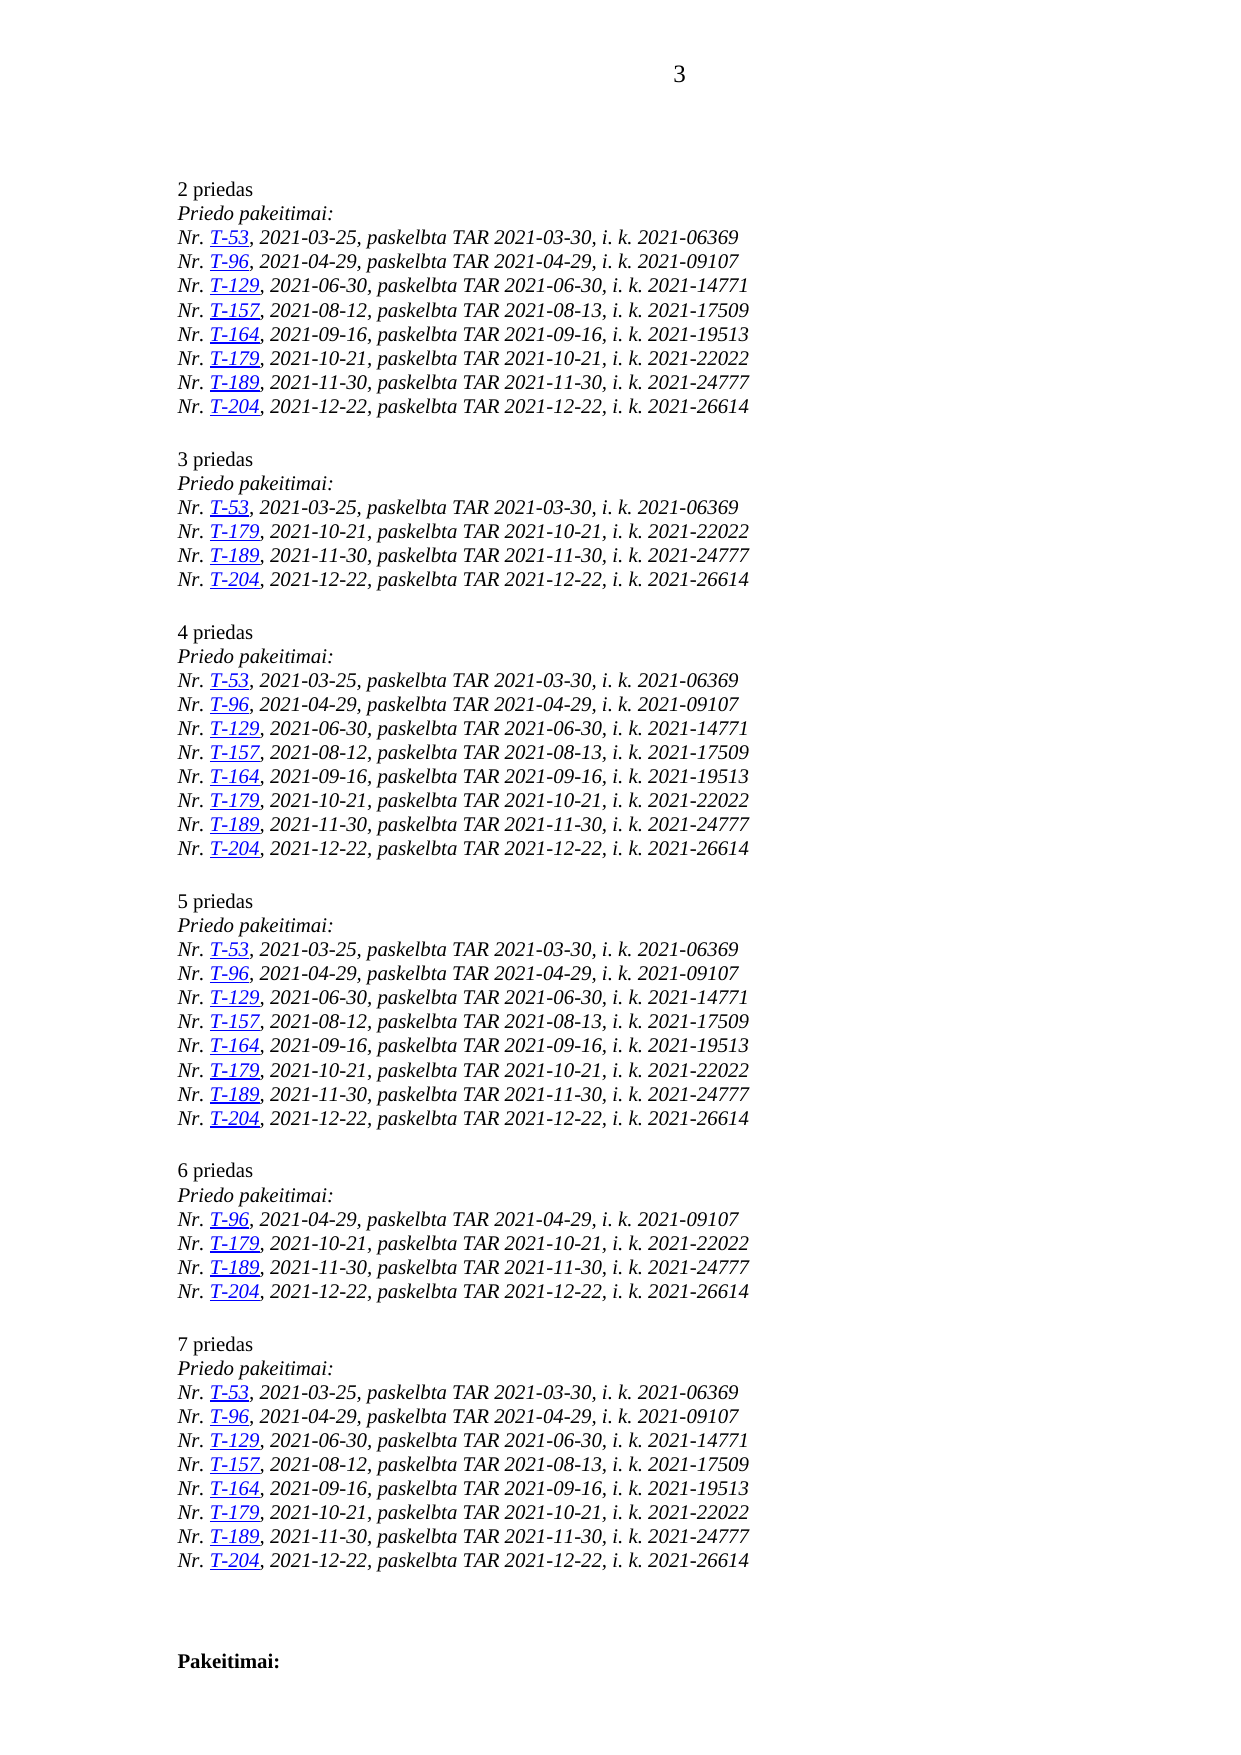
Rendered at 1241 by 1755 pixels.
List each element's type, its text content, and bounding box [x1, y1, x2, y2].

text Nr. T-53, 2021-03-25, paskelbta TAR 2021-03-30, i. k. 2021-06369 [177, 495, 1181, 519]
text Nr. T-96, 2021-04-29, paskelbta TAR 2021-04-29, i. k. 2021-09107 [177, 692, 1181, 716]
text Nr. T-204, 2021-12-22, paskelbta TAR 2021-12-22, i. k. 2021-26614 [177, 1279, 1181, 1303]
text Nr. T-96, 2021-04-29, paskelbta TAR 2021-04-29, i. k. 2021-09107 [177, 1207, 1181, 1231]
text Nr. T-129, 2021-06-30, paskelbta TAR 2021-06-30, i. k. 2021-14771 [177, 716, 1181, 740]
text Priedo pakeitimai: [177, 1182, 1181, 1207]
text Nr. T-129, 2021-06-30, paskelbta TAR 2021-06-30, i. k. 2021-14771 [177, 1428, 1181, 1452]
text Nr. T-96, 2021-04-29, paskelbta TAR 2021-04-29, i. k. 2021-09107 [177, 249, 1181, 273]
text Nr. T-53, 2021-03-25, paskelbta TAR 2021-03-30, i. k. 2021-06369 [177, 668, 1181, 692]
text Nr. T-164, 2021-09-16, paskelbta TAR 2021-09-16, i. k. 2021-19513 [177, 322, 1181, 346]
text Nr. T-204, 2021-12-22, paskelbta TAR 2021-12-22, i. k. 2021-26614 [177, 1548, 1181, 1572]
text Nr. T-179, 2021-10-21, paskelbta TAR 2021-10-21, i. k. 2021-22022 [177, 788, 1181, 812]
text Priedo pakeitimai: [177, 471, 1181, 495]
text Nr. T-53, 2021-03-25, paskelbta TAR 2021-03-30, i. k. 2021-06369 [177, 937, 1181, 961]
text 6 priedas [177, 1158, 1181, 1182]
text Nr. T-157, 2021-08-12, paskelbta TAR 2021-08-13, i. k. 2021-17509 [177, 1452, 1181, 1476]
text Nr. T-96, 2021-04-29, paskelbta TAR 2021-04-29, i. k. 2021-09107 [177, 961, 1181, 985]
text Nr. T-189, 2021-11-30, paskelbta TAR 2021-11-30, i. k. 2021-24777 [177, 1082, 1181, 1106]
text Priedo pakeitimai: [177, 201, 1181, 225]
text Nr. T-164, 2021-09-16, paskelbta TAR 2021-09-16, i. k. 2021-19513 [177, 1476, 1181, 1500]
text Nr. T-179, 2021-10-21, paskelbta TAR 2021-10-21, i. k. 2021-22022 [177, 1057, 1181, 1082]
text 5 priedas [177, 889, 1181, 913]
text Nr. T-179, 2021-10-21, paskelbta TAR 2021-10-21, i. k. 2021-22022 [177, 1231, 1181, 1255]
text Nr. T-157, 2021-08-12, paskelbta TAR 2021-08-13, i. k. 2021-17509 [177, 740, 1181, 764]
text Nr. T-179, 2021-10-21, paskelbta TAR 2021-10-21, i. k. 2021-22022 [177, 346, 1181, 370]
text 3 priedas [177, 447, 1181, 471]
text Nr. T-179, 2021-10-21, paskelbta TAR 2021-10-21, i. k. 2021-22022 [177, 519, 1181, 543]
text Nr. T-189, 2021-11-30, paskelbta TAR 2021-11-30, i. k. 2021-24777 [177, 370, 1181, 394]
text Pakeitimai: [177, 1649, 1181, 1673]
text Priedo pakeitimai: [177, 1356, 1181, 1380]
text Nr. T-179, 2021-10-21, paskelbta TAR 2021-10-21, i. k. 2021-22022 [177, 1500, 1181, 1524]
text Nr. T-157, 2021-08-12, paskelbta TAR 2021-08-13, i. k. 2021-17509 [177, 297, 1181, 322]
text Nr. T-204, 2021-12-22, paskelbta TAR 2021-12-22, i. k. 2021-26614 [177, 394, 1181, 418]
text Priedo pakeitimai: [177, 913, 1181, 937]
text Nr. T-129, 2021-06-30, paskelbta TAR 2021-06-30, i. k. 2021-14771 [177, 273, 1181, 297]
text Nr. T-189, 2021-11-30, paskelbta TAR 2021-11-30, i. k. 2021-24777 [177, 1255, 1181, 1279]
text Nr. T-189, 2021-11-30, paskelbta TAR 2021-11-30, i. k. 2021-24777 [177, 1524, 1181, 1548]
text 7 priedas [177, 1332, 1181, 1356]
text 4 priedas [177, 620, 1181, 644]
text Nr. T-157, 2021-08-12, paskelbta TAR 2021-08-13, i. k. 2021-17509 [177, 1009, 1181, 1033]
text Nr. T-204, 2021-12-22, paskelbta TAR 2021-12-22, i. k. 2021-26614 [177, 567, 1181, 591]
text Nr. T-164, 2021-09-16, paskelbta TAR 2021-09-16, i. k. 2021-19513 [177, 1033, 1181, 1057]
text Nr. T-189, 2021-11-30, paskelbta TAR 2021-11-30, i. k. 2021-24777 [177, 543, 1181, 567]
text Nr. T-164, 2021-09-16, paskelbta TAR 2021-09-16, i. k. 2021-19513 [177, 764, 1181, 788]
text Nr. T-53, 2021-03-25, paskelbta TAR 2021-03-30, i. k. 2021-06369 [177, 225, 1181, 249]
text Nr. T-129, 2021-06-30, paskelbta TAR 2021-06-30, i. k. 2021-14771 [177, 985, 1181, 1009]
text Nr. T-204, 2021-12-22, paskelbta TAR 2021-12-22, i. k. 2021-26614 [177, 1106, 1181, 1130]
text 2 priedas [177, 177, 1181, 201]
text Priedo pakeitimai: [177, 644, 1181, 668]
text Nr. T-53, 2021-03-25, paskelbta TAR 2021-03-30, i. k. 2021-06369 [177, 1380, 1181, 1404]
text Nr. T-189, 2021-11-30, paskelbta TAR 2021-11-30, i. k. 2021-24777 [177, 812, 1181, 836]
text Nr. T-204, 2021-12-22, paskelbta TAR 2021-12-22, i. k. 2021-26614 [177, 836, 1181, 860]
text Nr. T-96, 2021-04-29, paskelbta TAR 2021-04-29, i. k. 2021-09107 [177, 1404, 1181, 1428]
